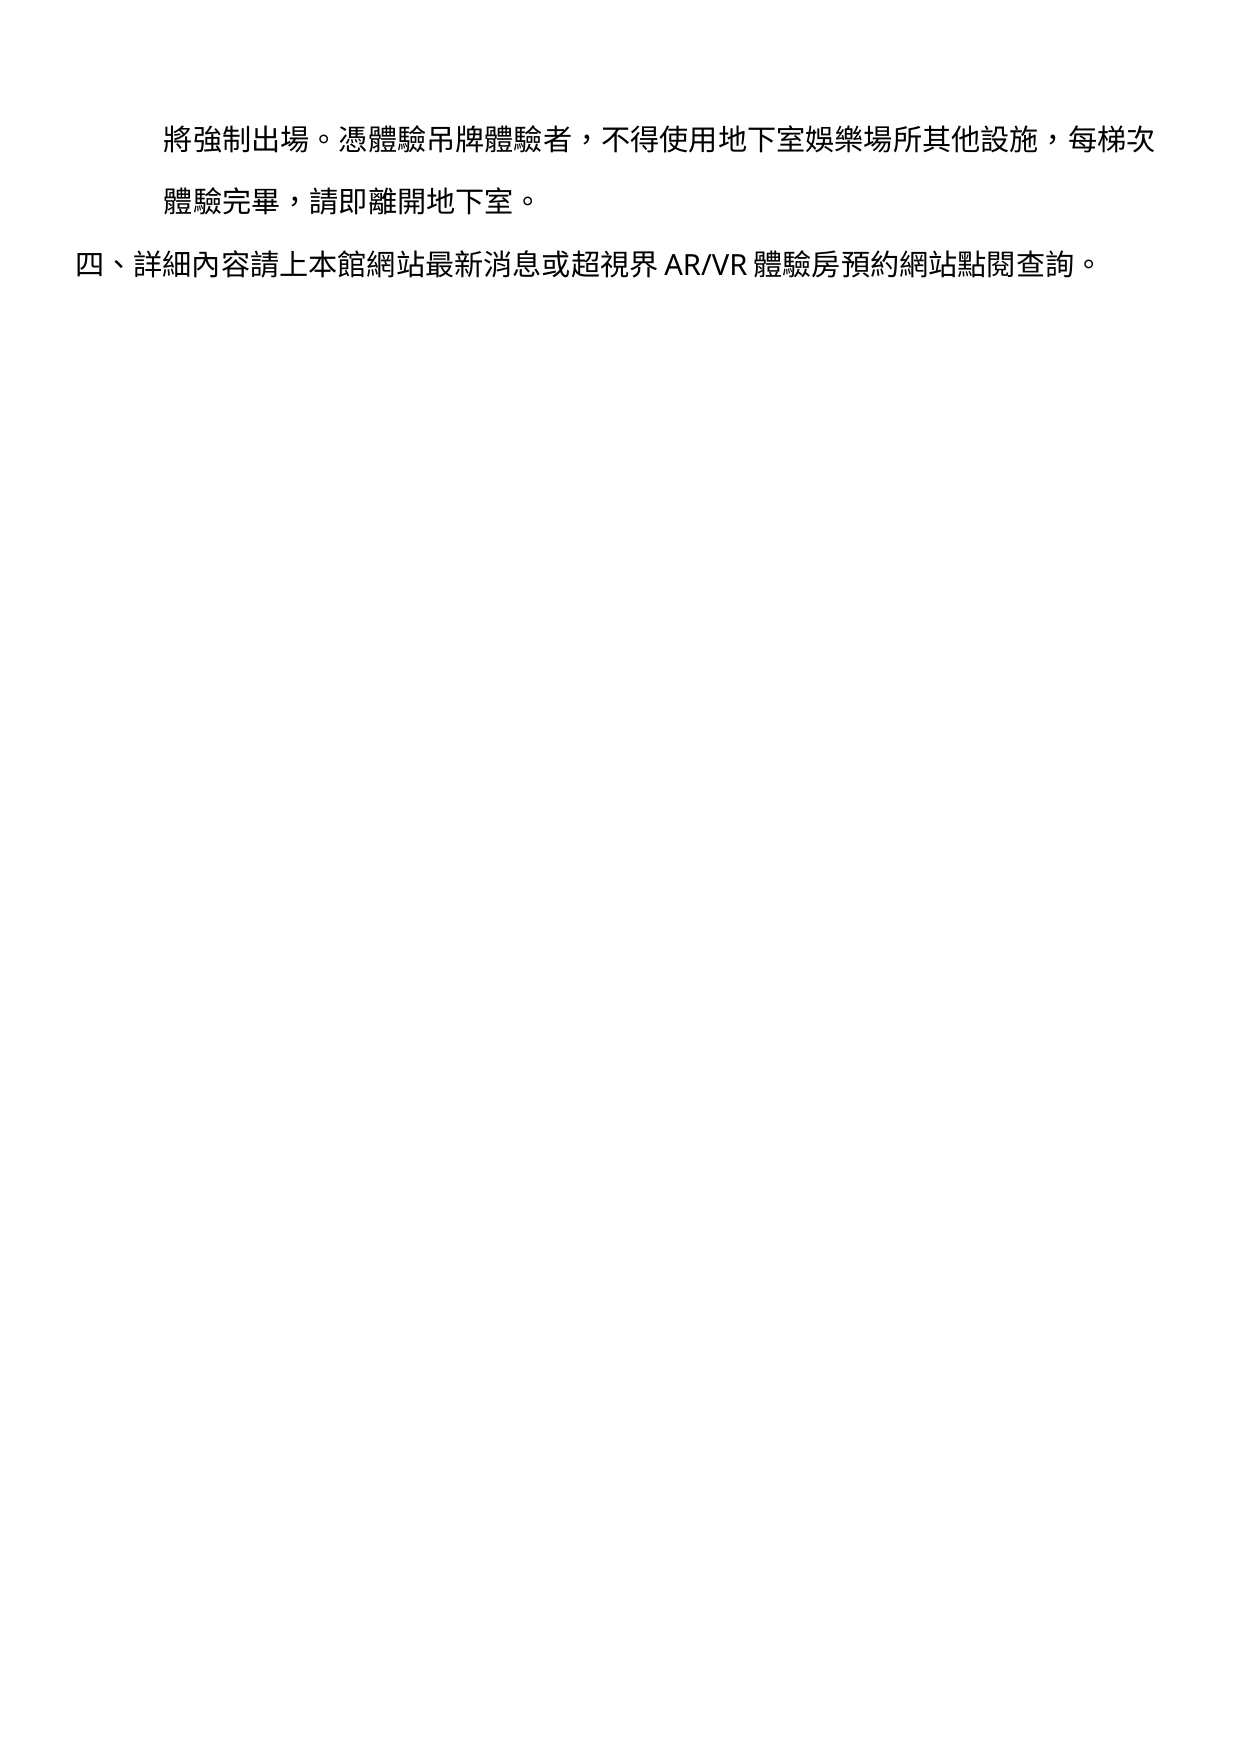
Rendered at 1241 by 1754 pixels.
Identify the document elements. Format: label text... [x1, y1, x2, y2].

text 將強制出場。憑體驗吊牌體驗者，不得使用地下室娛樂場所其他設施，每梯次體驗完畢，請即離開地下室。 [75, 96, 1165, 221]
text 四、詳細內容請上本館網站最新消息或超視界AR/VR體驗房預約網站點閱查詢。 [75, 221, 1165, 283]
